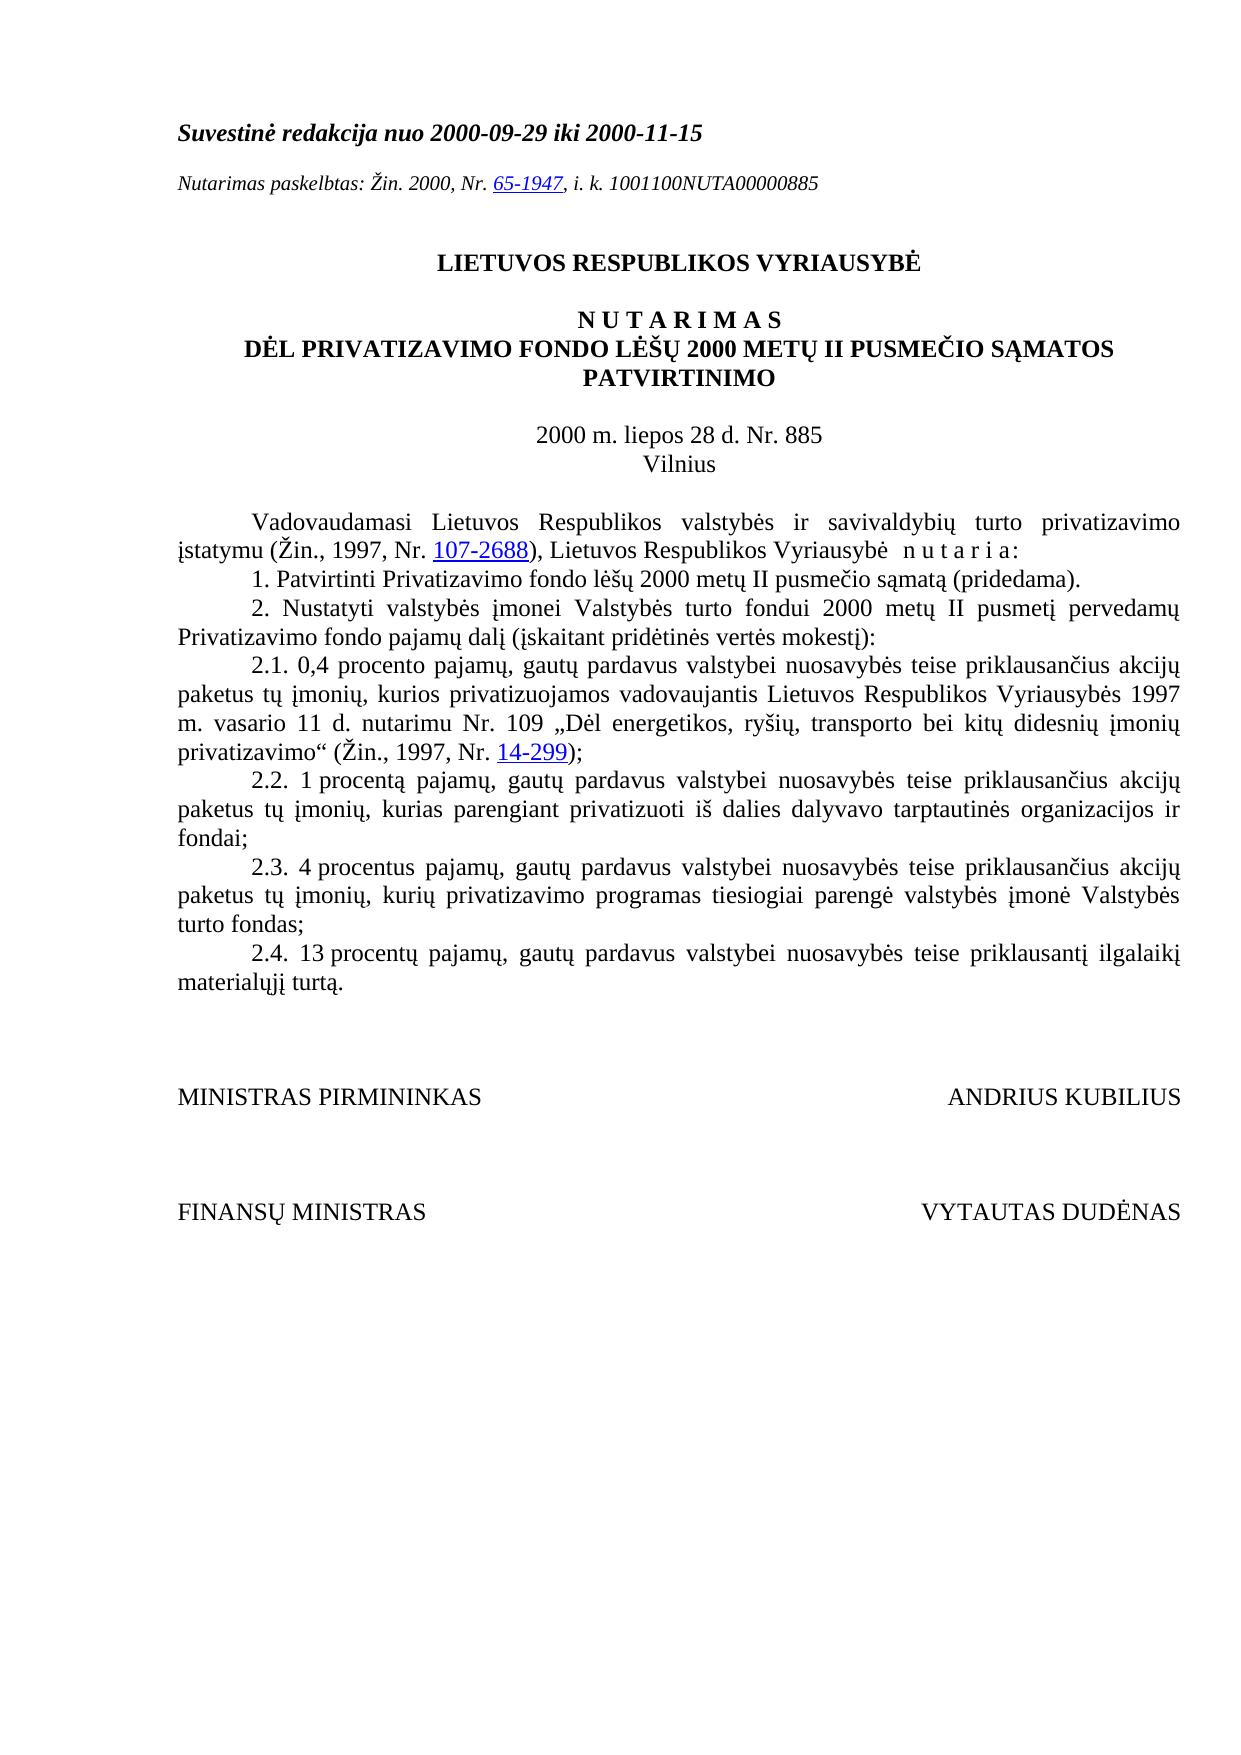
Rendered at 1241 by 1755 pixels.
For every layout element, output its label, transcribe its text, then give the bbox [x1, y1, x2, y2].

text 2000 m. liepos 28 d. Nr. 885 [177, 420, 1181, 449]
text DĖL PRIVATIZAVIMO FONDO LĖŠŲ 2000 METŲ II PUSMEČIO SĄMATOS PATVIRTINIMO [177, 334, 1181, 392]
text 2. Nustatyti valstybės įmonei Valstybės turto fondui 2000 metų II pusmetį pervedamų Privatizavimo fondo pajamų dalį (įskaitant pridėtinės vertės mokestį): [177, 593, 1181, 650]
text 2.1. 0,4 procento pajamų, gautų pardavus valstybei nuosavybės teise priklausančius akcijų paketus tų įmonių, kurios privatizuojamos vadovaujantis Lietuvos Respublikos Vyriausybės 1997 m. vasario 11 d. nutarimu Nr. 109 „Dėl energetikos, ryšių, transporto bei kitų didesnių įmonių privatizavimo“ (Žin., 1997, Nr. 14-299); [177, 650, 1181, 765]
text 2.2. 1 procentą pajamų, gautų pardavus valstybei nuosavybės teise priklausančius akcijų paketus tų įmonių, kurias parengiant privatizuoti iš dalies dalyvavo tarptautinės organizacijos ir fondai; [177, 765, 1181, 852]
text Vilnius [177, 449, 1181, 478]
text Vadovaudamasi Lietuvos Respublikos valstybės ir savivaldybių turto privatizavimo įstatymu (Žin., 1997, Nr. 107-2688), Lietuvos Respublikos Vyriausybė nutaria: [177, 507, 1181, 564]
text Suvestinė redakcija nuo 2000-09-29 iki 2000-11-15 [177, 118, 1181, 147]
text 2.4. 13 procentų pajamų, gautų pardavus valstybei nuosavybės teise priklausantį ilgalaikį materialųjį turtą. [177, 938, 1181, 995]
text 2.3. 4 procentus pajamų, gautų pardavus valstybei nuosavybės teise priklausančius akcijų paketus tų įmonių, kurių privatizavimo programas tiesiogiai parengė valstybės įmonė Valstybės turto fondas; [177, 852, 1181, 938]
text LIETUVOS RESPUBLIKOS VYRIAUSYBĖ [177, 248, 1181, 277]
text Ministras Pirmininkas Andrius Kubilius [177, 1082, 1181, 1110]
text N U T A R I M A S [177, 305, 1181, 334]
text 1. Patvirtinti Privatizavimo fondo lėšų 2000 metų II pusmečio sąmatą (pridedama). [177, 564, 1181, 593]
text Nutarimas paskelbtas: Žin. 2000, Nr. 65-1947, i. k. 1001100NUTA00000885 [177, 171, 1181, 195]
text Finansų ministras Vytautas Dudėnas [177, 1197, 1181, 1225]
